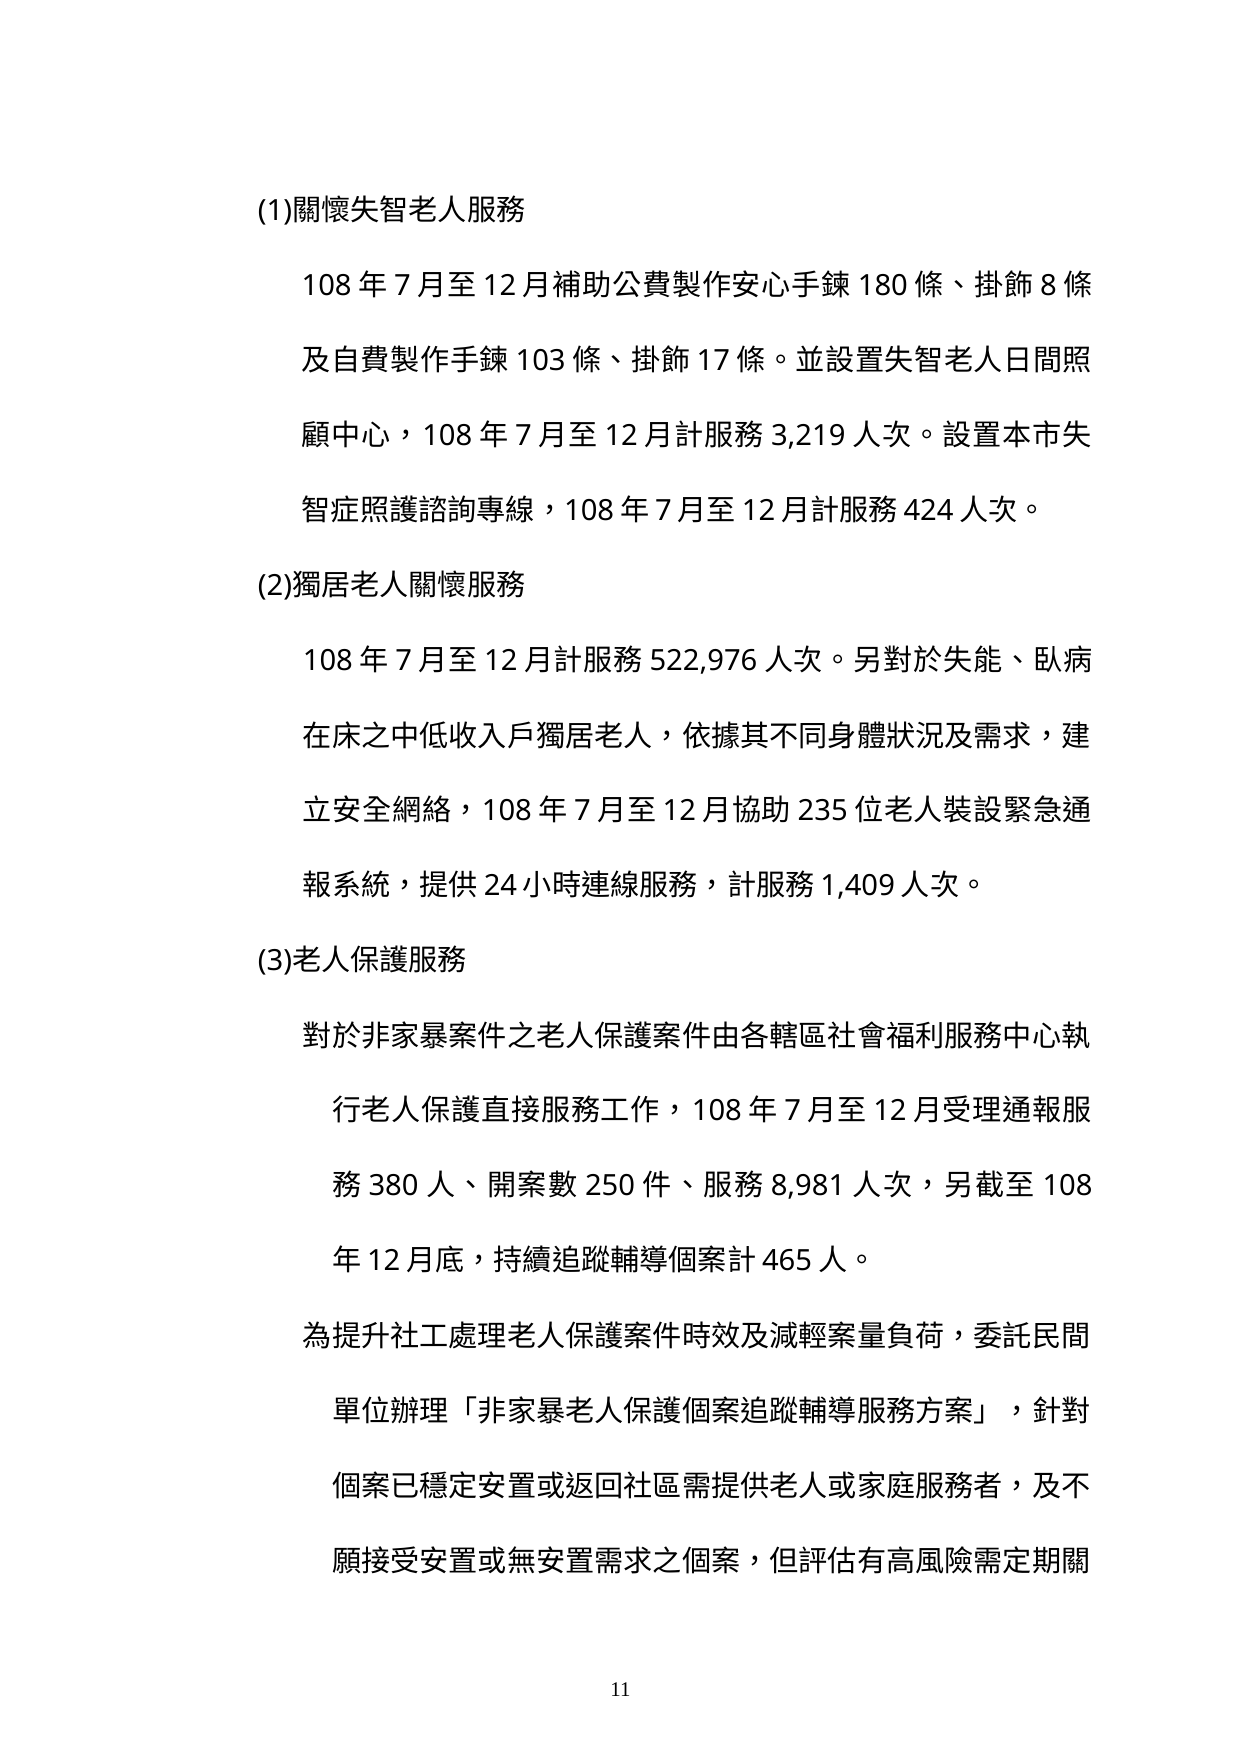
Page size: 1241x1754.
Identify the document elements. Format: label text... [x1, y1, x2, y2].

text 為提升社工處理老人保護案件時效及減輕案量負荷，委託民間單位辦理「非家暴老人保護個案追蹤輔導服務方案」，針對個案已穩定安置或返回社區需提供老人或家庭服務者，及不願接受安置或無安置需求之個案，但評估有高風險需定期關 [303, 1289, 1092, 1589]
text 108年7月至12月計服務522,976人次。另對於失能、臥病在床之中低收入戶獨居老人，依據其不同身體狀況及需求，建立安全網絡，108年7月至12月協助235位老人裝設緊急通報系統，提供24小時連線服務，計服務1,409人次。 [303, 614, 1092, 914]
text (3)老人保護服務 [258, 914, 1092, 989]
text (1)關懷失智老人服務 108年7月至12月補助公費製作安心手鍊180條、掛飾8條及自費製作手鍊103條、掛飾17條。並設置失智老人日間照顧中心，108年7月至12月計服務3,219人次。設置本市失智症照護諮詢專線，108年7月至12月計服務424人次。 [258, 164, 1092, 539]
text 對於非家暴案件之老人保護案件由各轄區社會福利服務中心執行老人保護直接服務工作，108年7月至12月受理通報服務380人、開案數250件、服務8,981人次，另截至108年12月底，持續追蹤輔導個案計465人。 [303, 989, 1092, 1289]
text (2)獨居老人關懷服務 [258, 539, 1092, 614]
